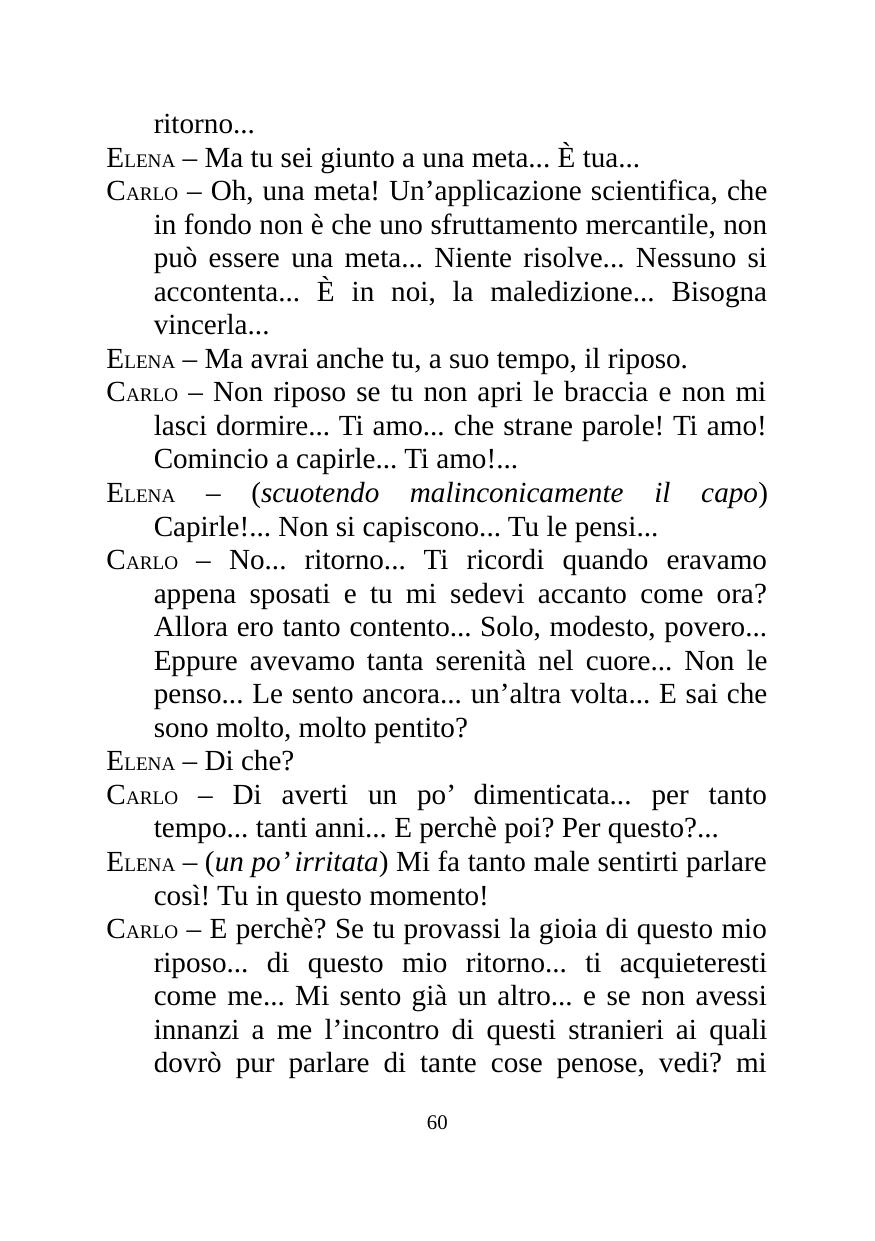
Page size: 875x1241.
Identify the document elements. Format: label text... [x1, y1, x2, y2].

text Elena – Ma avrai anche tu, a suo tempo, il riposo. [106, 341, 768, 374]
text Elena – Ma tu sei giunto a una meta... È tua... [106, 140, 768, 173]
text Carlo – Di averti un po’ dimenticata... per tanto tempo... tanti anni... E perchè poi? Per questo?... [106, 777, 768, 844]
text ritorno... [106, 106, 768, 140]
text Carlo – Non riposo se tu non apri le braccia e non mi lasci dormire... Ti amo... che strane parole! Ti amo! Comincio a capirle... Ti amo!... [106, 374, 768, 475]
text Elena – (un po’ irritata) Mi fa tanto male sentirti parlare così! Tu in questo momento! [106, 844, 768, 911]
text Elena – Di che? [106, 743, 768, 777]
text Carlo – Oh, una meta! Un’applicazione scientifica, che in fondo non è che uno sfruttamento mercantile, non può essere una meta... Niente risolve... Nessuno si accontenta... È in noi, la maledizione... Bisogna vincerla... [106, 173, 768, 341]
text Carlo – E perchè? Se tu provassi la gioia di questo mio riposo... di questo mio ritorno... ti acquieteresti come me... Mi sento già un altro... e se non avessi innanzi a me l’incontro di questi stranieri ai quali dovrò pur parlare di tante cose penose, vedi? mi [106, 911, 768, 1079]
text Carlo – No... ritorno... Ti ricordi quando eravamo appena sposati e tu mi sedevi accanto come ora? Allora ero tanto contento... Solo, modesto, povero... Eppure avevamo tanta serenità nel cuore... Non le penso... Le sento ancora... un’altra volta... E sai che sono molto, molto pentito? [106, 542, 768, 743]
text Elena – (scuotendo malinconicamente il capo) Capirle!... Non si capiscono... Tu le pensi... [106, 475, 768, 542]
